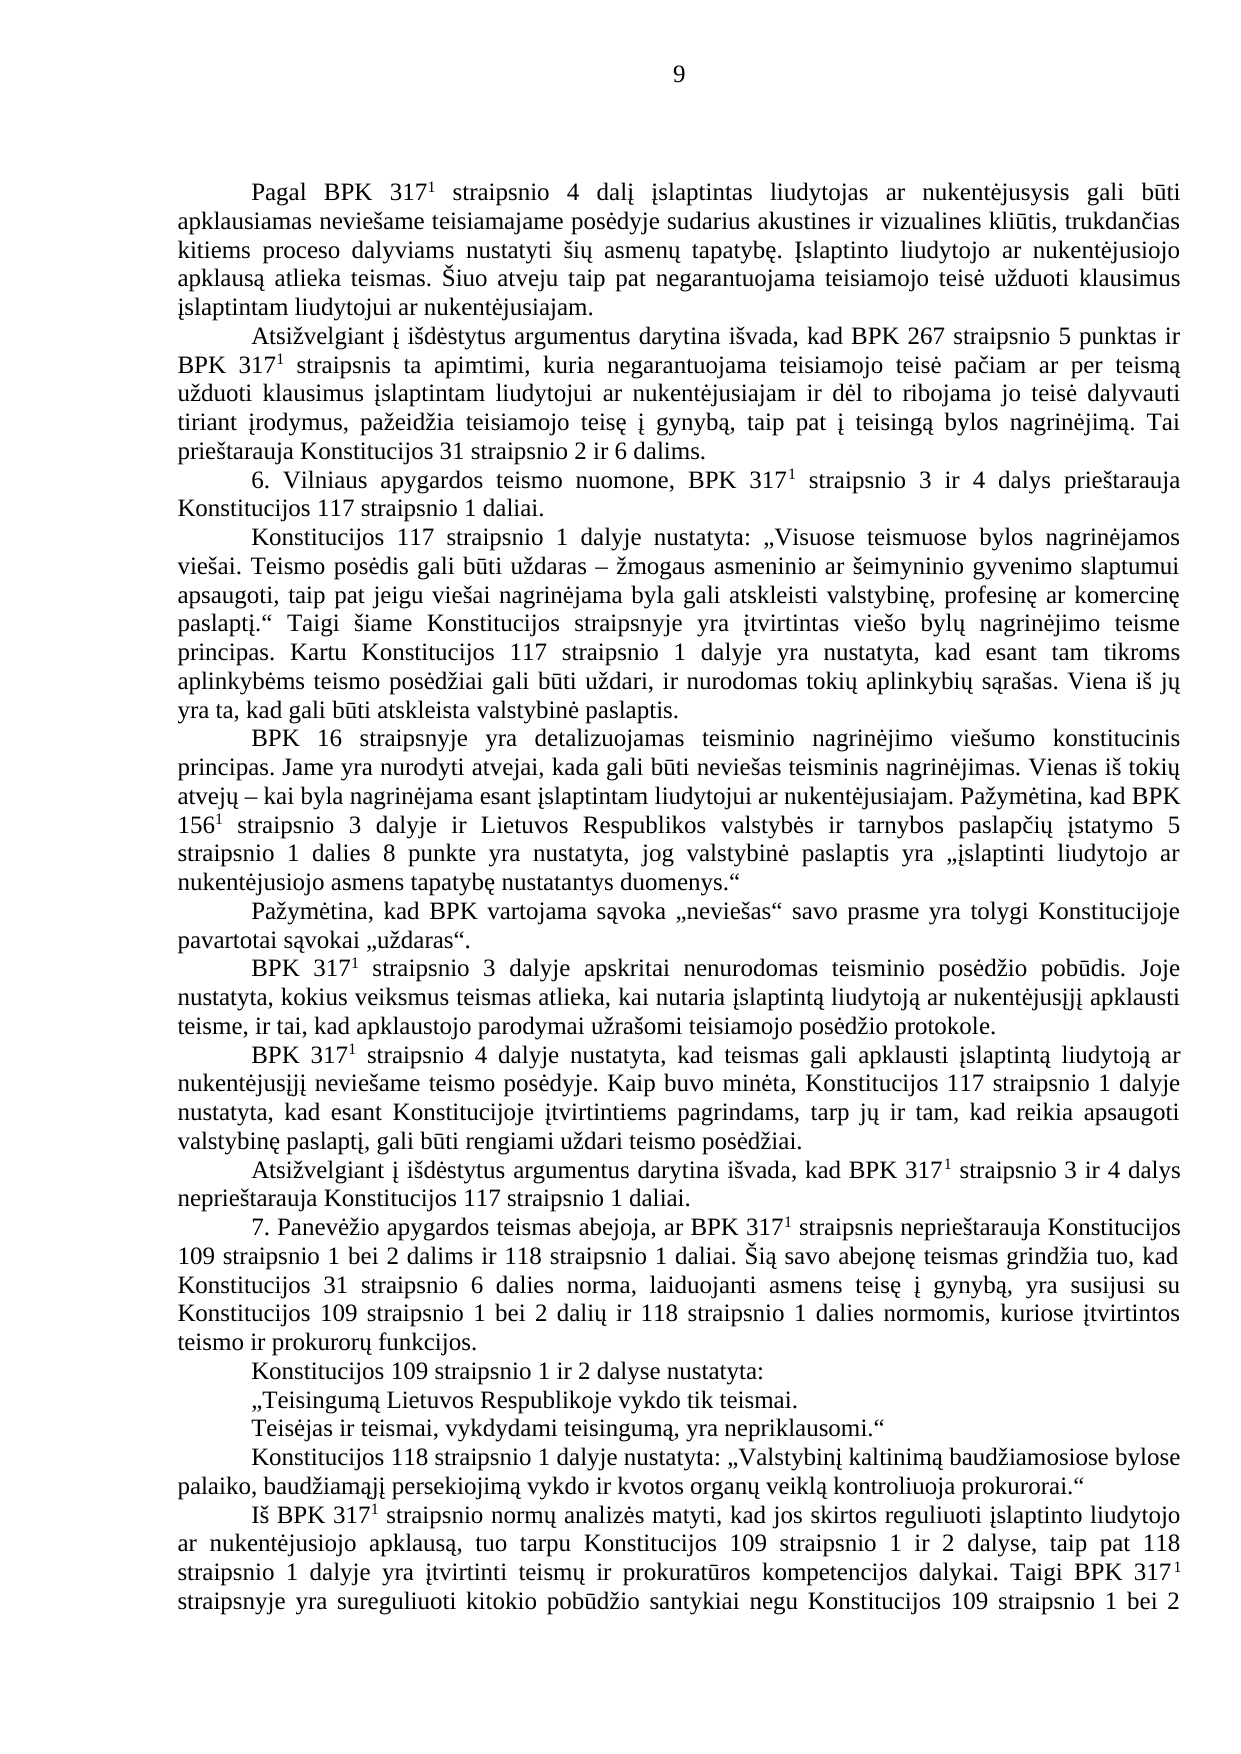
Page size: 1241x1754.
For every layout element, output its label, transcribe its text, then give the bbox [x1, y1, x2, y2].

text „Teisingumą Lietuvos Respublikoje vykdo tik teismai. [177, 1385, 1181, 1413]
text 6. Vilniaus apygardos teismo nuomone, BPK 3171 straipsnio 3 ir 4 dalys prieštarauja Konstitucijos 117 straipsnio 1 daliai. [177, 465, 1181, 522]
text Pagal BPK 3171 straipsnio 4 dalį įslaptintas liudytojas ar nukentėjusysis gali būti apklausiamas neviešame teisiamajame posėdyje sudarius akustines ir vizualines kliūtis, trukdančias kitiems proceso dalyviams nustatyti šių asmenų tapatybę. Įslaptinto liudytojo ar nukentėjusiojo apklausą atlieka teismas. Šiuo atveju taip pat negarantuojama teisiamojo teisė užduoti klausimus įslaptintam liudytojui ar nukentėjusiajam. [177, 177, 1181, 321]
text Konstitucijos 118 straipsnio 1 dalyje nustatyta: „Valstybinį kaltinimą baudžiamosiose bylose palaiko, baudžiamąjį persekiojimą vykdo ir kvotos organų veiklą kontroliuoja prokurorai.“ [177, 1442, 1181, 1500]
text BPK 16 straipsnyje yra detalizuojamas teisminio nagrinėjimo viešumo konstitucinis principas. Jame yra nurodyti atvejai, kada gali būti neviešas teisminis nagrinėjimas. Vienas iš tokių atvejų – kai byla nagrinėjama esant įslaptintam liudytojui ar nukentėjusiajam. Pažymėtina, kad BPK 1561 straipsnio 3 dalyje ir Lietuvos Respublikos valstybės ir tarnybos paslapčių įstatymo 5 straipsnio 1 dalies 8 punkte yra nustatyta, jog valstybinė paslaptis yra „įslaptinti liudytojo ar nukentėjusiojo asmens tapatybę nustatantys duomenys.“ [177, 723, 1181, 896]
text Konstitucijos 117 straipsnio 1 dalyje nustatyta: „Visuose teismuose bylos nagrinėjamos viešai. Teismo posėdis gali būti uždaras – žmogaus asmeninio ar šeimyninio gyvenimo slaptumui apsaugoti, taip pat jeigu viešai nagrinėjama byla gali atskleisti valstybinę, profesinę ar komercinę paslaptį.“ Taigi šiame Konstitucijos straipsnyje yra įtvirtintas viešo bylų nagrinėjimo teisme principas. Kartu Konstitucijos 117 straipsnio 1 dalyje yra nustatyta, kad esant tam tikroms aplinkybėms teismo posėdžiai gali būti uždari, ir nurodomas tokių aplinkybių sąrašas. Viena iš jų yra ta, kad gali būti atskleista valstybinė paslaptis. [177, 522, 1181, 723]
text Atsižvelgiant į išdėstytus argumentus darytina išvada, kad BPK 3171 straipsnio 3 ir 4 dalys neprieštarauja Konstitucijos 117 straipsnio 1 daliai. [177, 1155, 1181, 1212]
text Konstitucijos 109 straipsnio 1 ir 2 dalyse nustatyta: [177, 1356, 1181, 1385]
text 7. Panevėžio apygardos teismas abejoja, ar BPK 3171 straipsnis neprieštarauja Konstitucijos 109 straipsnio 1 bei 2 dalims ir 118 straipsnio 1 daliai. Šią savo abejonę teismas grindžia tuo, kad Konstitucijos 31 straipsnio 6 dalies norma, laiduojanti asmens teisę į gynybą, yra susijusi su Konstitucijos 109 straipsnio 1 bei 2 dalių ir 118 straipsnio 1 dalies normomis, kuriose įtvirtintos teismo ir prokurorų funkcijos. [177, 1212, 1181, 1356]
text BPK 3171 straipsnio 4 dalyje nustatyta, kad teismas gali apklausti įslaptintą liudytoją ar nukentėjusįjį neviešame teismo posėdyje. Kaip buvo minėta, Konstitucijos 117 straipsnio 1 dalyje nustatyta, kad esant Konstitucijoje įtvirtintiems pagrindams, tarp jų ir tam, kad reikia apsaugoti valstybinę paslaptį, gali būti rengiami uždari teismo posėdžiai. [177, 1040, 1181, 1155]
text Iš BPK 3171 straipsnio normų analizės matyti, kad jos skirtos reguliuoti įslaptinto liudytojo ar nukentėjusiojo apklausą, tuo tarpu Konstitucijos 109 straipsnio 1 ir 2 dalyse, taip pat 118 straipsnio 1 dalyje yra įtvirtinti teismų ir prokuratūros kompetencijos dalykai. Taigi BPK 3171 straipsnyje yra sureguliuoti kitokio pobūdžio santykiai negu Konstitucijos 109 straipsnio 1 bei 2 [177, 1500, 1181, 1615]
text BPK 3171 straipsnio 3 dalyje apskritai nenurodomas teisminio posėdžio pobūdis. Joje nustatyta, kokius veiksmus teismas atlieka, kai nutaria įslaptintą liudytoją ar nukentėjusįjį apklausti teisme, ir tai, kad apklaustojo parodymai užrašomi teisiamojo posėdžio protokole. [177, 953, 1181, 1040]
text Atsižvelgiant į išdėstytus argumentus darytina išvada, kad BPK 267 straipsnio 5 punktas ir BPK 3171 straipsnis ta apimtimi, kuria negarantuojama teisiamojo teisė pačiam ar per teismą užduoti klausimus įslaptintam liudytojui ar nukentėjusiajam ir dėl to ribojama jo teisė dalyvauti tiriant įrodymus, pažeidžia teisiamojo teisę į gynybą, taip pat į teisingą bylos nagrinėjimą. Tai prieštarauja Konstitucijos 31 straipsnio 2 ir 6 dalims. [177, 321, 1181, 465]
text Teisėjas ir teismai, vykdydami teisingumą, yra nepriklausomi.“ [177, 1413, 1181, 1442]
text Pažymėtina, kad BPK vartojama sąvoka „neviešas“ savo prasme yra tolygi Konstitucijoje pavartotai sąvokai „uždaras“. [177, 896, 1181, 953]
